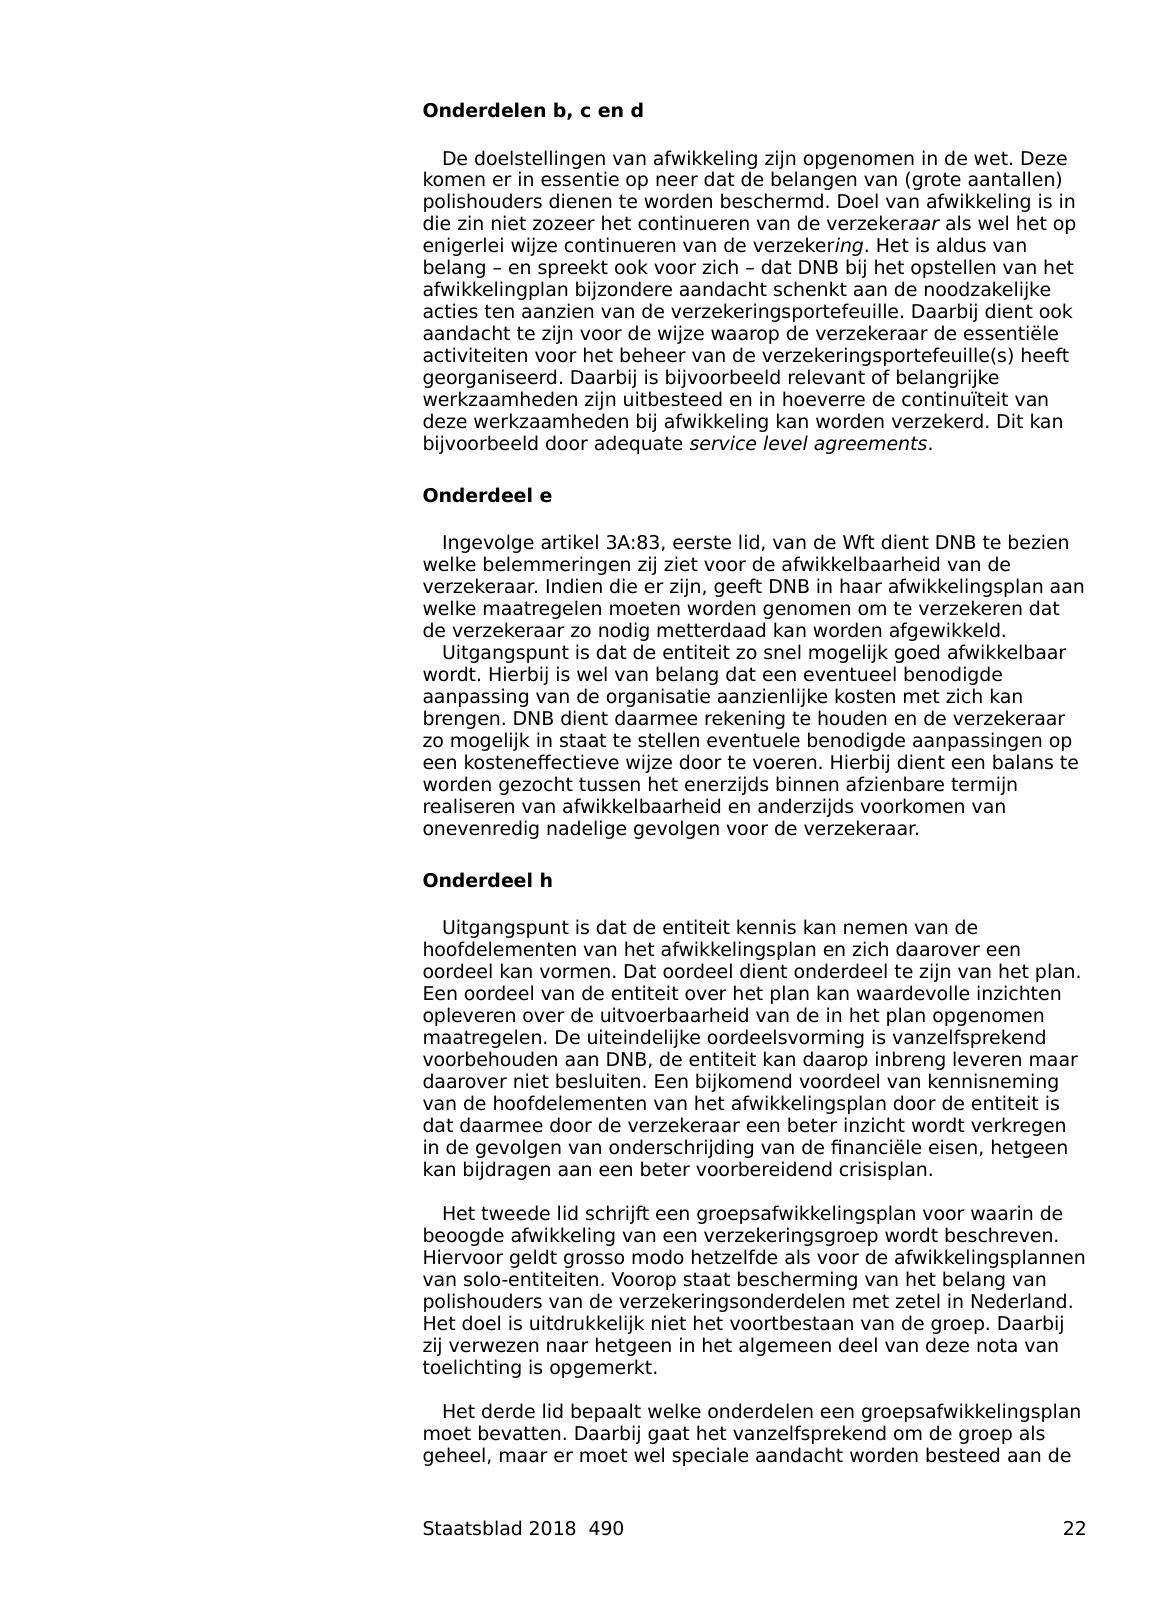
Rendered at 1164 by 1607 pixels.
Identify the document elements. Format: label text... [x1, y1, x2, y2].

text De doelstellingen van afwikkeling zijn opgenomen in de wet. Deze komen er in essentie op neer dat de belangen van (grote aantallen) polishouders dienen te worden beschermd. Doel van afwikkeling is in die zin niet zozeer het continueren van de verzekeraar als wel het op enigerlei wijze continueren van de verzekering. Het is aldus van belang – en spreekt ook voor zich – dat DNB bij het opstellen van het afwikkelingplan bijzondere aandacht schenkt aan de noodzakelijke acties ten aanzien van de verzekeringsportefeuille. Daarbij dient ook aandacht te zijn voor de wijze waarop de verzekeraar de essentiële activiteiten voor het beheer van de verzekeringsportefeuille(s) heeft georganiseerd. Daarbij is bijvoorbeeld relevant of belangrijke werkzaamheden zijn uitbesteed en in hoeverre de continuïteit van deze werkzaamheden bij afwikkeling kan worden verzekerd. Dit kan bijvoorbeeld door adequate service level agreements. [422, 147, 1087, 455]
text Het tweede lid schrijft een groepsafwikkelingsplan voor waarin de beoogde afwikkeling van een verzekeringsgroep wordt beschreven. Hiervoor geldt grosso modo hetzelfde als voor de afwikkelingsplannen van solo-entiteiten. Voorop staat bescherming van het belang van polishouders van de verzekeringsonderdelen met zetel in Nederland. Het doel is uitdrukkelijk niet het voortbestaan van de groep. Daarbij zij verwezen naar hetgeen in het algemeen deel van deze nota van toelichting is opgemerkt. [422, 1203, 1087, 1378]
subtitle Onderdeel h [422, 870, 1087, 892]
text Het derde lid bepaalt welke onderdelen een groepsafwikkelingsplan moet bevatten. Daarbij gaat het vanzelfsprekend om de groep als geheel, maar er moet wel speciale aandacht worden besteed aan de [422, 1401, 1087, 1467]
subtitle Onderdeel e [422, 485, 1087, 507]
text Uitgangspunt is dat de entiteit kennis kan nemen van de hoofdelementen van het afwikkelingsplan en zich daarover een oordeel kan vormen. Dat oordeel dient onderdeel te zijn van het plan. Een oordeel van de entiteit over het plan kan waardevolle inzichten opleveren over de uitvoerbaarheid van de in het plan opgenomen maatregelen. De uiteindelijke oordeelsvorming is vanzelfsprekend voorbehouden aan DNB, de entiteit kan daarop inbreng leveren maar daarover niet besluiten. Een bijkomend voordeel van kennisneming van de hoofdelementen van het afwikkelingsplan door de entiteit is dat daarmee door de verzekeraar een beter inzicht wordt verkregen in de gevolgen van onderschrijding van de financiële eisen, hetgeen kan bijdragen aan een beter voorbereidend crisisplan. [422, 917, 1087, 1181]
text Uitgangspunt is dat de entiteit zo snel mogelijk goed afwikkelbaar wordt. Hierbij is wel van belang dat een eventueel benodigde aanpassing van de organisatie aanzienlijke kosten met zich kan brengen. DNB dient daarmee rekening te houden en de verzekeraar zo mogelijk in staat te stellen eventuele benodigde aanpassingen op een kosteneffectieve wijze door te voeren. Hierbij dient een balans te worden gezocht tussen het enerzijds binnen afzienbare termijn realiseren van afwikkelbaarheid en anderzijds voorkomen van onevenredig nadelige gevolgen voor de verzekeraar. [422, 642, 1087, 840]
text Ingevolge artikel 3A:83, eerste lid, van de Wft dient DNB te bezien welke belemmeringen zij ziet voor de afwikkelbaarheid van de verzekeraar. Indien die er zijn, geeft DNB in haar afwikkelingsplan aan welke maatregelen moeten worden genomen om te verzekeren dat de verzekeraar zo nodig metterdaad kan worden afgewikkeld. [422, 532, 1087, 642]
subtitle Onderdelen b, c en d [422, 100, 1087, 122]
